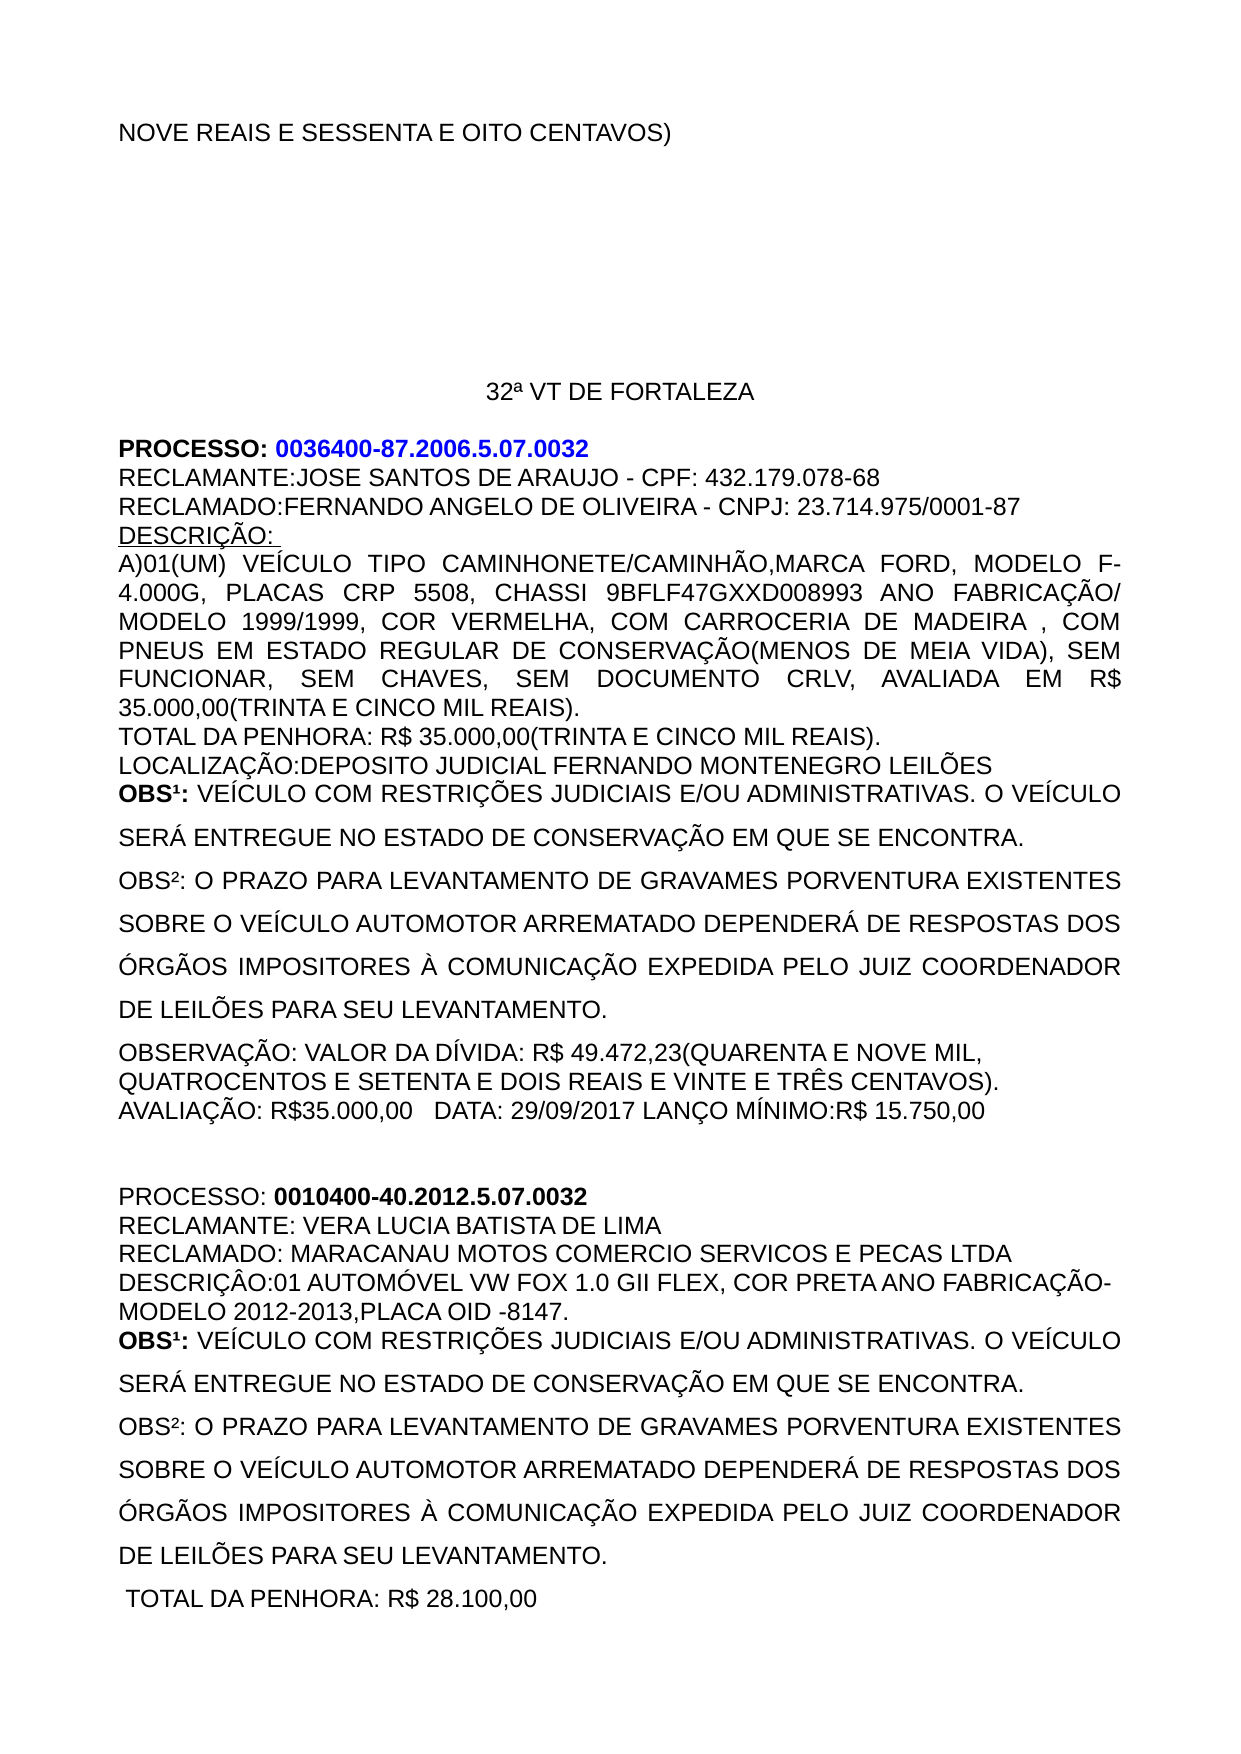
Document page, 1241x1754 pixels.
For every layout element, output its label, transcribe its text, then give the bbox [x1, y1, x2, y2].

text PROCESSO: 0036400-87.2006.5.07.0032 [118, 434, 1122, 463]
text PROCESSO: 0010400-40.2012.5.07.0032 [118, 1182, 1122, 1211]
text RECLAMADO: MARACANAU MOTOS COMERCIO SERVICOS E PECAS LTDA [118, 1239, 1122, 1268]
text LOCALIZAÇÃO:DEPOSITO JUDICIAL FERNANDO MONTENEGRO LEILÕES [118, 751, 1122, 779]
text RECLAMANTE:JOSE SANTOS DE ARAUJO - CPF: 432.179.078-68 [118, 463, 1122, 492]
text OBS¹: VEÍCULO COM RESTRIÇÕES JUDICIAIS E/OU ADMINISTRATIVAS. O VEÍCULO SERÁ ENTREGUE NO ESTADO DE CONSERVAÇÃO EM QUE SE ENCONTRA. [118, 779, 1122, 851]
text OBSERVAÇÃO: VALOR DA DÍVIDA: R$ 49.472,23(QUARENTA E NOVE MIL, QUATROCENTOS E SETENTA E DOIS REAIS E VINTE E TRÊS CENTAVOS). [118, 1038, 1122, 1096]
text OBS¹: VEÍCULO COM RESTRIÇÕES JUDICIAIS E/OU ADMINISTRATIVAS. O VEÍCULO SERÁ ENTREGUE NO ESTADO DE CONSERVAÇÃO EM QUE SE ENCONTRA. [118, 1326, 1122, 1397]
text TOTAL DA PENHORA: R$ 28.100,00 [118, 1584, 1122, 1613]
text DESCRIÇÃO: [118, 521, 1122, 549]
text A)01(UM) VEÍCULO TIPO CAMINHONETE/CAMINHÃO,MARCA FORD, MODELO F-4.000G, PLACAS CRP 5508, CHASSI 9BFLF47GXXD008993 ANO FABRICAÇÃO/ MODELO 1999/1999, COR VERMELHA, COM CARROCERIA DE MADEIRA , COM PNEUS EM ESTADO REGULAR DE CONSERVAÇÃO(MENOS DE MEIA VIDA), SEM FUNCIONAR, SEM CHAVES, SEM DOCUMENTO CRLV, AVALIADA EM R$ 35.000,00(TRINTA E CINCO MIL REAIS). [118, 549, 1122, 722]
text OBS²: O PRAZO PARA LEVANTAMENTO DE GRAVAMES PORVENTURA EXISTENTES SOBRE O VEÍCULO AUTOMOTOR ARREMATADO DEPENDERÁ DE RESPOSTAS DOS ÓRGÃOS IMPOSITORES À COMUNICAÇÃO EXPEDIDA PELO JUIZ COORDENADOR DE LEILÕES PARA SEU LEVANTAMENTO. [118, 1412, 1122, 1570]
text RECLAMADO:FERNANDO ANGELO DE OLIVEIRA - CNPJ: 23.714.975/0001-87 [118, 492, 1122, 521]
text DESCRIÇÂO:01 AUTOMÓVEL VW FOX 1.0 GII FLEX, COR PRETA ANO FABRICAÇÃO- MODELO 2012-2013,PLACA OID -8147. [118, 1268, 1122, 1326]
text OBS²: O PRAZO PARA LEVANTAMENTO DE GRAVAMES PORVENTURA EXISTENTES SOBRE O VEÍCULO AUTOMOTOR ARREMATADO DEPENDERÁ DE RESPOSTAS DOS ÓRGÃOS IMPOSITORES À COMUNICAÇÃO EXPEDIDA PELO JUIZ COORDENADOR DE LEILÕES PARA SEU LEVANTAMENTO. [118, 866, 1122, 1024]
text TOTAL DA PENHORA: R$ 35.000,00(TRINTA E CINCO MIL REAIS). [118, 722, 1122, 751]
text NOVE REAIS E SESSENTA E OITO CENTAVOS) [118, 118, 1122, 147]
text RECLAMANTE: VERA LUCIA BATISTA DE LIMA [118, 1211, 1122, 1239]
text AVALIAÇÃO: R$35.000,00 DATA: 29/09/2017 LANÇO MÍNIMO:R$ 15.750,00 [118, 1096, 1122, 1124]
text 32ª VT DE FORTALEZA [118, 377, 1122, 406]
